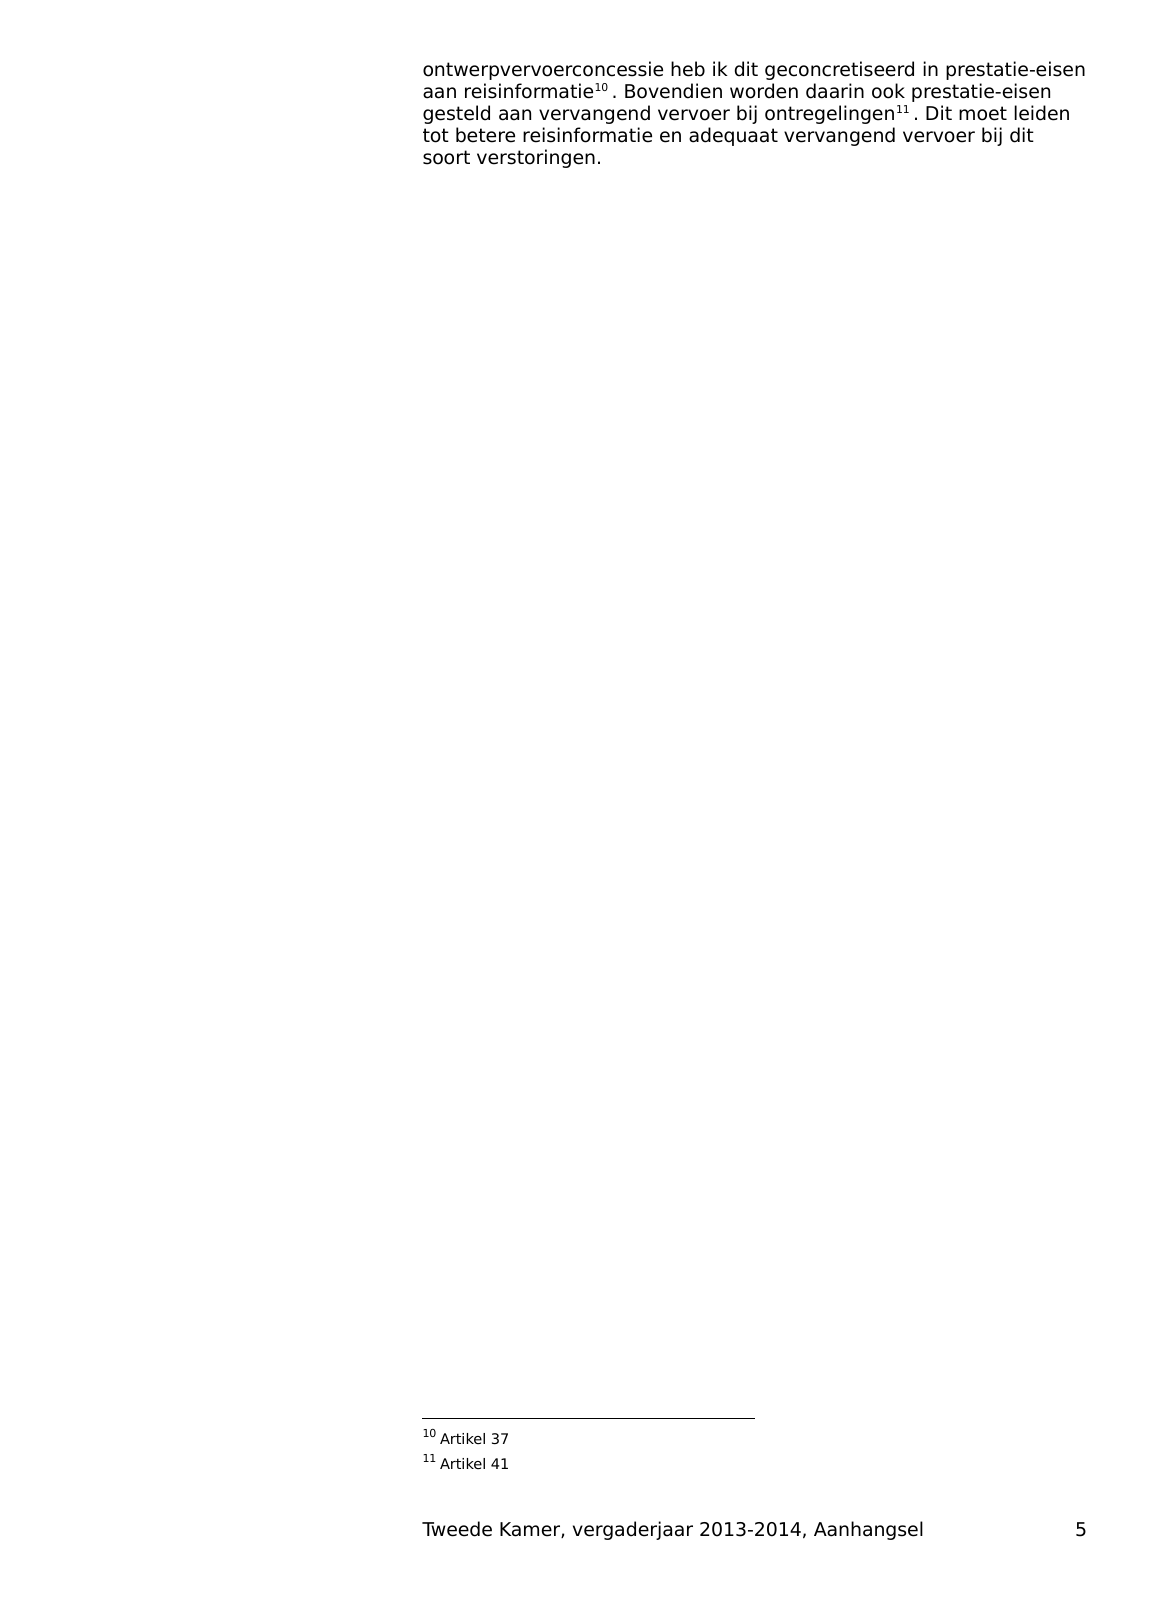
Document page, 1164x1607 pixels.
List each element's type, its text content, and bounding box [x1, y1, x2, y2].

text Artikel 37 [422, 1427, 1087, 1449]
text ontwerpvervoerconcessie heb ik dit geconcretiseerd in prestatie-eisen aan reisinformatie. Bovendien worden daarin ook prestatie-eisen gesteld aan vervangend vervoer bij ontregelingen. Dit moet leiden tot betere reisinformatie en adequaat vervangend vervoer bij dit soort verstoringen. [422, 59, 1087, 169]
text Artikel 41 [422, 1452, 1087, 1474]
